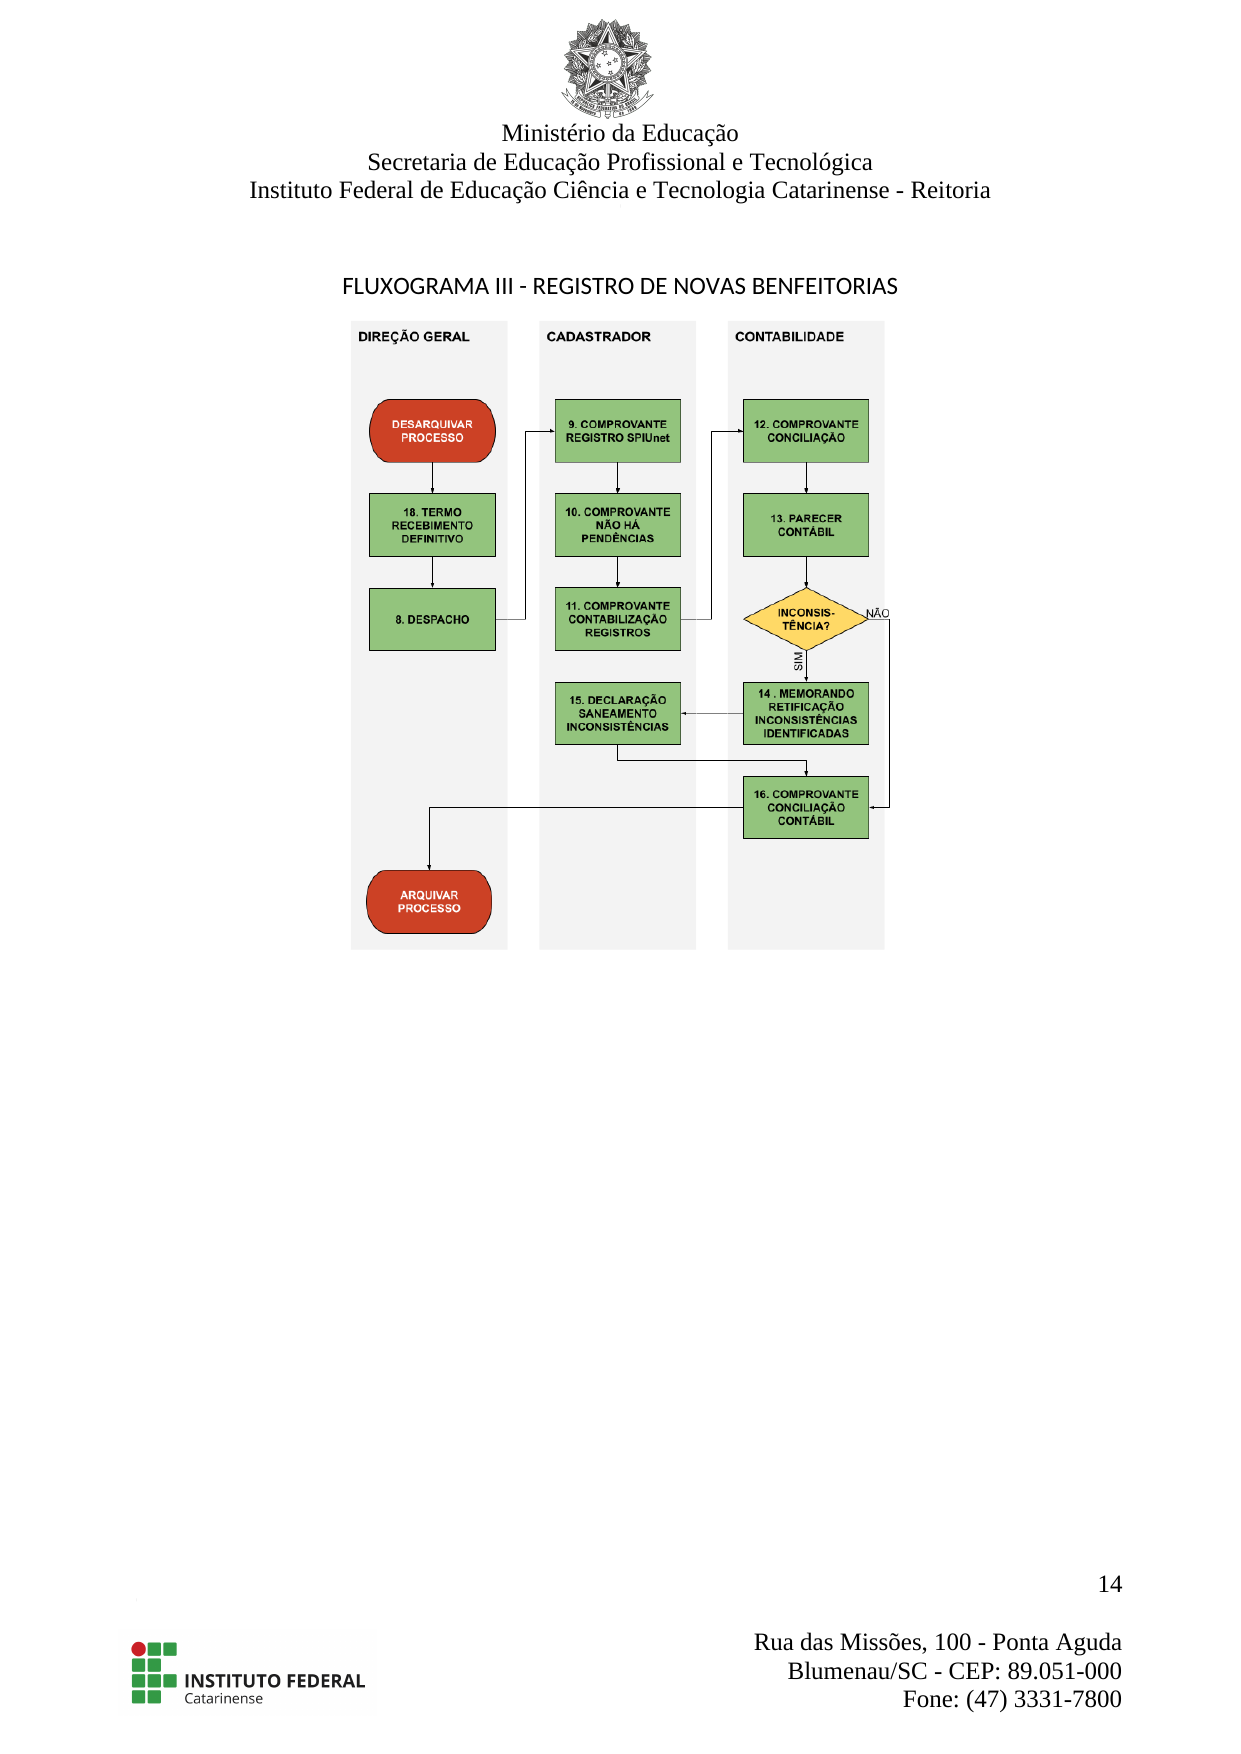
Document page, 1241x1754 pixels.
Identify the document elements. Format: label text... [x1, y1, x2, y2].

picture [154, 305, 1087, 964]
picture [561, 19, 654, 119]
picture [118, 1629, 378, 1716]
text FLUXOGRAMA III - REGISTRO DE NOVAS BENFEITORIAS [118, 270, 1122, 963]
